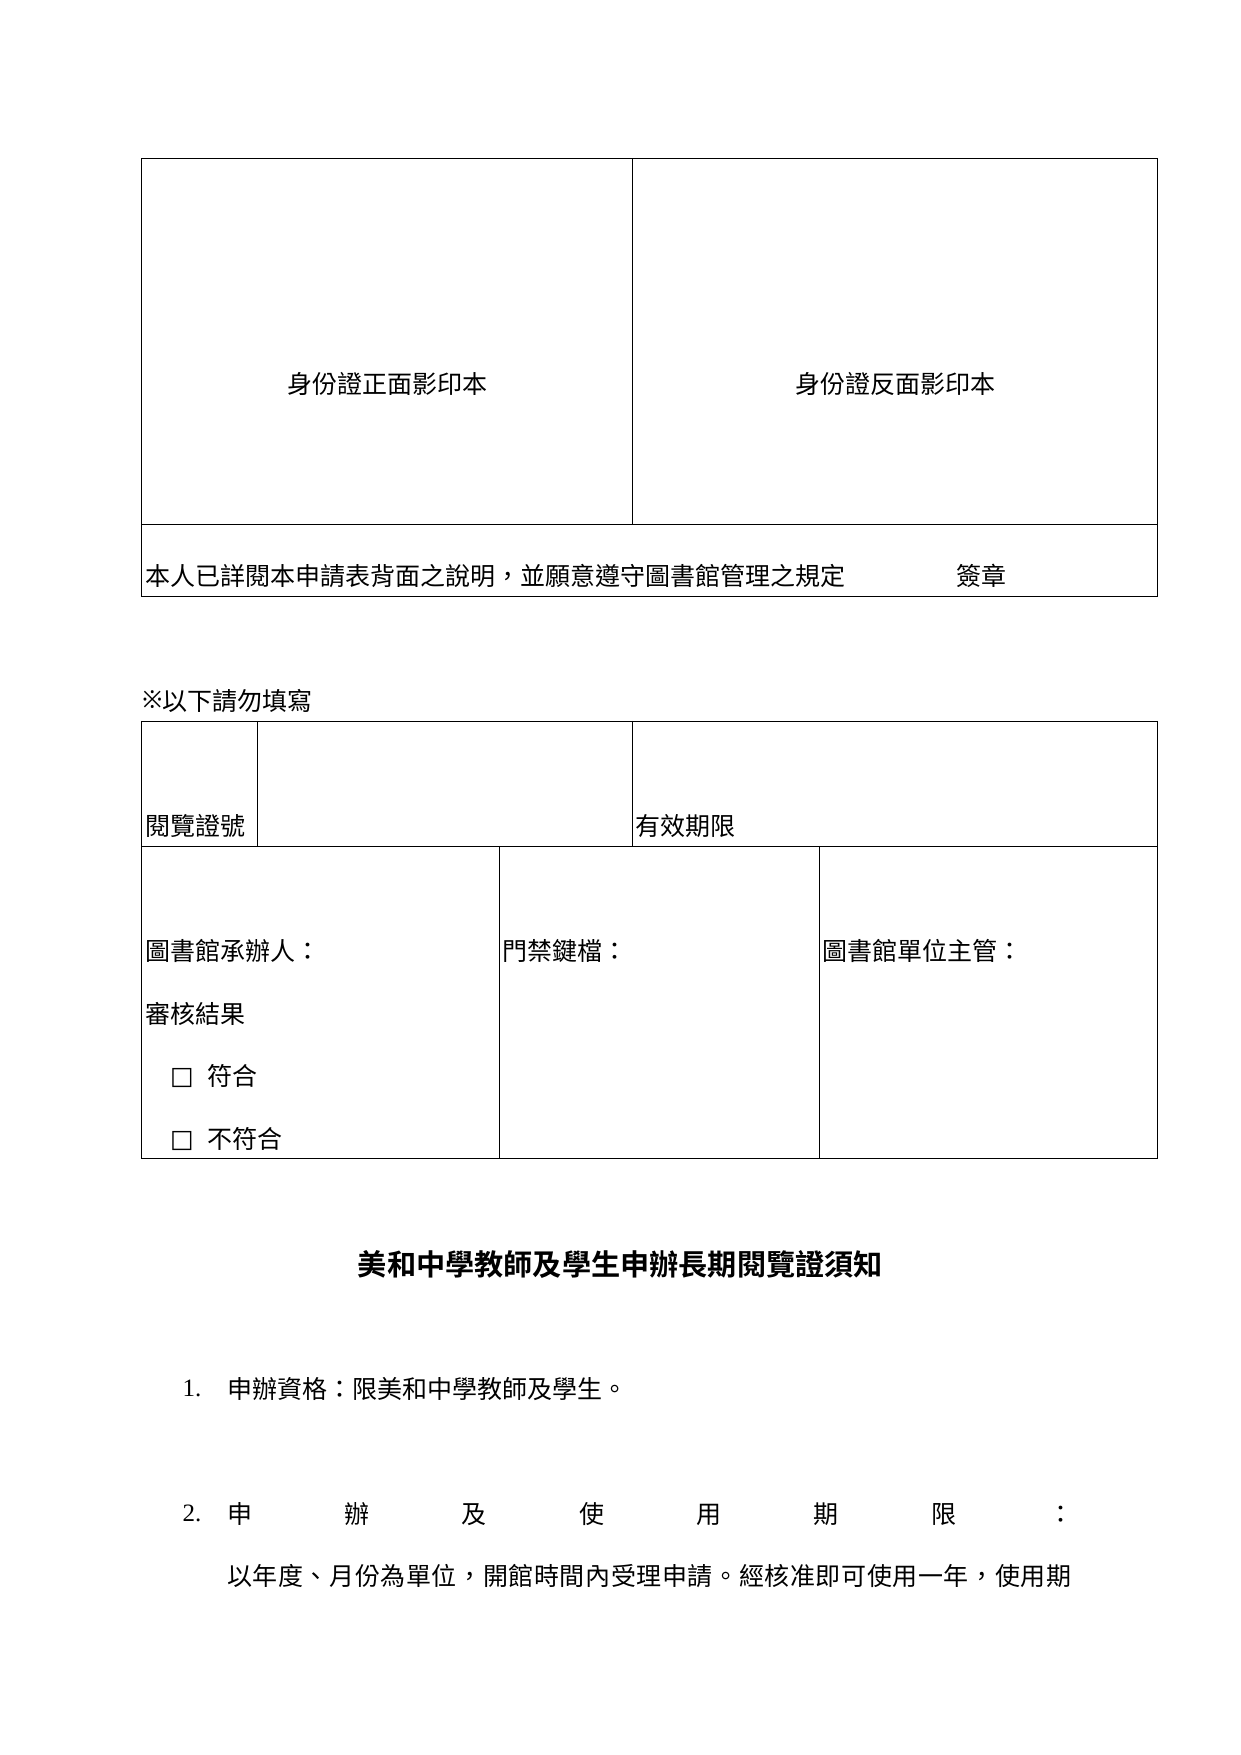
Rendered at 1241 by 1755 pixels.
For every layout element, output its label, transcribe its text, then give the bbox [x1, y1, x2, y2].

table_cell 2. [181, 1408, 218, 1596]
table_header [258, 722, 632, 846]
table_cell 圖書館承辦人： 審核結果 符合 不符合 [142, 847, 499, 1158]
text ※以下請勿填寫 [142, 658, 1098, 721]
table_cell 圖書館單位主管： [820, 847, 1157, 1158]
text 美和中學教師及學生申辦長期閱覽證須知 [142, 1221, 1098, 1283]
table_cell 身份證正面影印本 [142, 159, 632, 524]
table_header 閱覽證號 [142, 722, 257, 846]
table_cell 申辦及使用期限： 以年度、月份為單位，開館時間內受理申請。經核准即可使用一年，使用期 [218, 1408, 1074, 1596]
table_cell 門禁鍵檔： [500, 847, 819, 1158]
table_header 1. [181, 1283, 218, 1408]
table_cell 本人已詳閱本申請表背面之說明，並願意遵守圖書館管理之規定 簽章 [142, 525, 1157, 596]
table_header 申辦資格：限美和中學教師及學生。 [218, 1283, 1074, 1408]
table_cell 身份證反面影印本 [633, 159, 1157, 524]
table_header 有效期限 [633, 722, 1157, 846]
